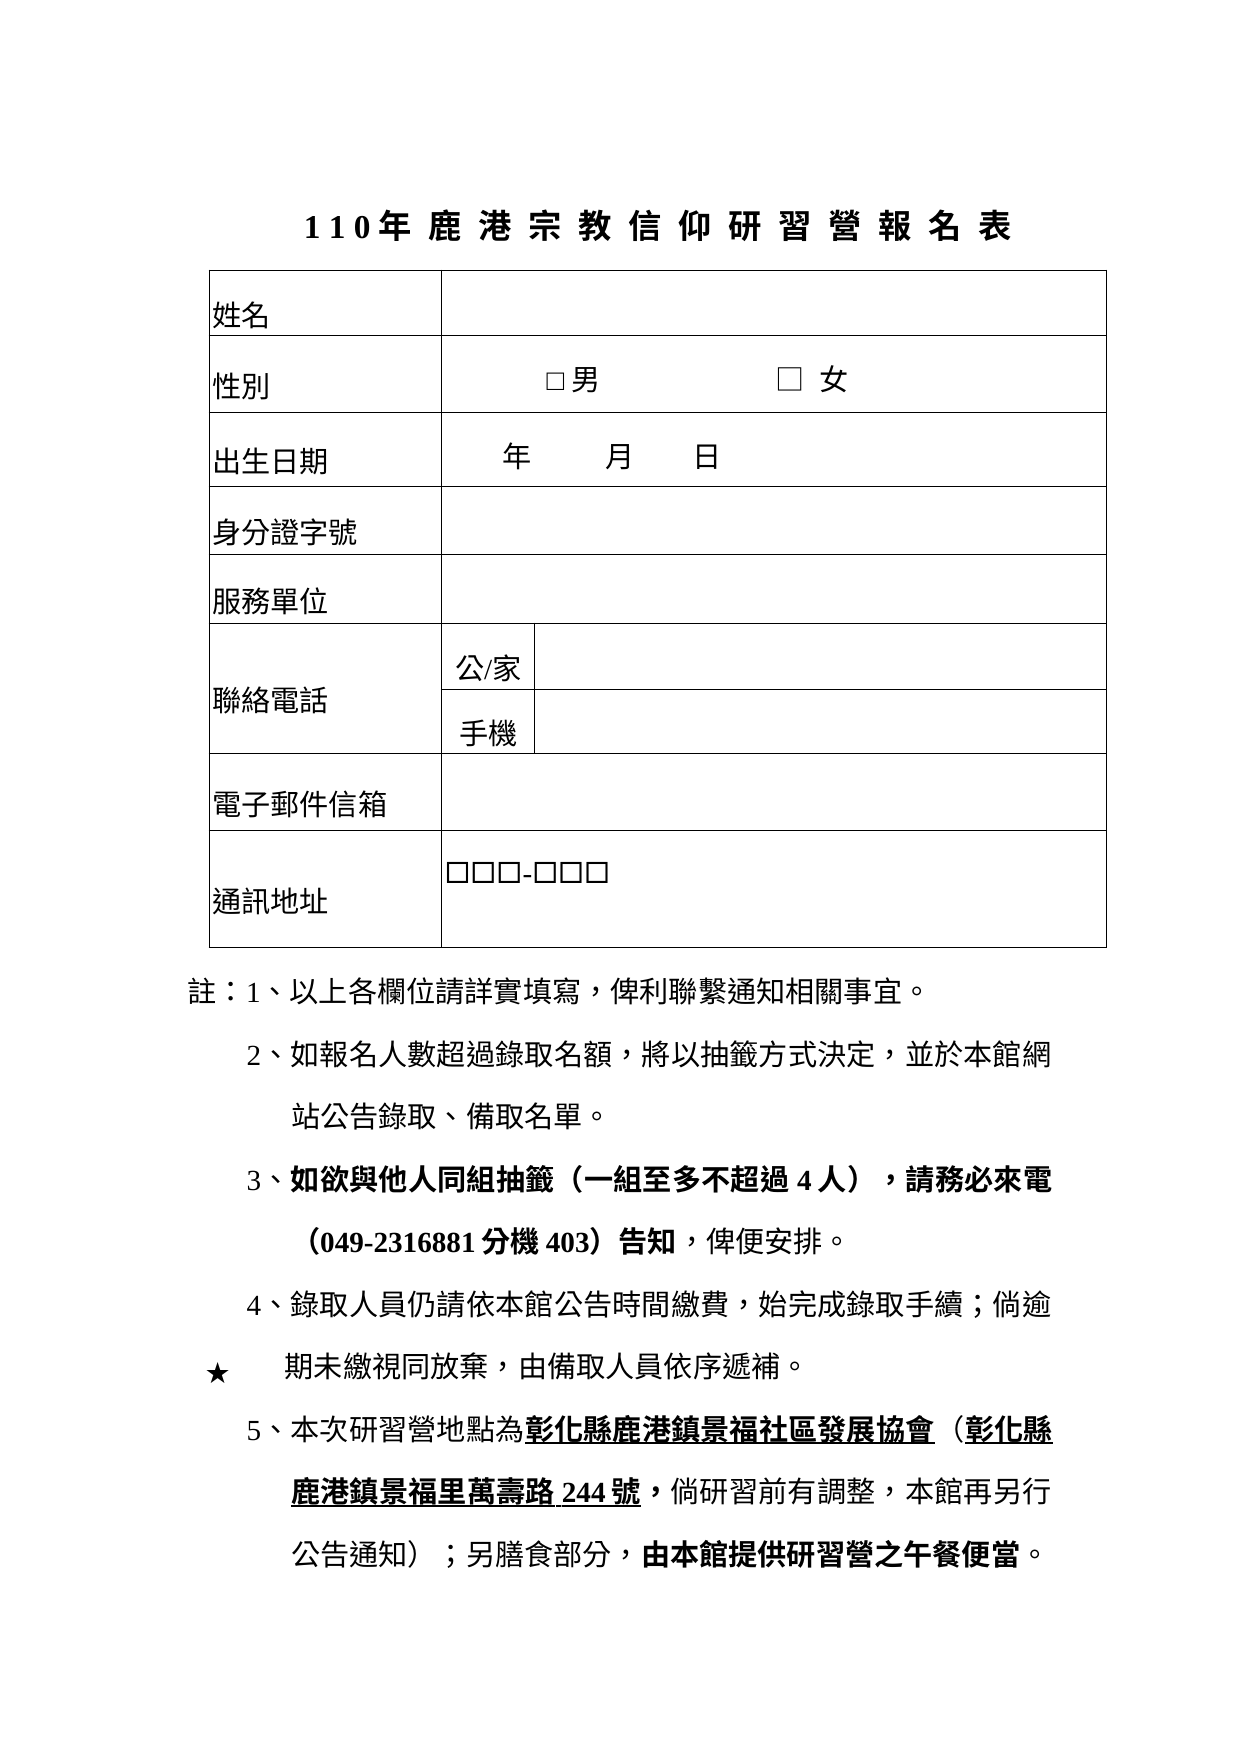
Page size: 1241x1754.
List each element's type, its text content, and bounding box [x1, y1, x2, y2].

table_cell 性別 [210, 336, 441, 412]
text 5、本次研習營地點為彰化縣鹿港鎮景福社區發展協會（彰化縣鹿港鎮景福里萬壽路244號，倘研習前有調整，本館再另行公告通知）；另膳食部分，由本館提供研習營之午餐便當。 [246, 1386, 1053, 1573]
table_cell - [442, 831, 1106, 947]
table_cell [442, 754, 1106, 830]
table_cell 通訊地址 [210, 831, 441, 947]
table_cell [442, 487, 1106, 554]
text 3、如欲與他人同組抽籤（一組至多不超過4人），請務必來電（049-2316881分機403）告知，俾便安排。 [246, 1136, 1053, 1261]
table_cell [535, 690, 1106, 753]
table_cell 身分證字號 [210, 487, 441, 554]
text [189, 1348, 241, 1440]
text 2、如報名人數超過錄取名額，將以抽籤方式決定，並於本館網站公告錄取、備取名單。 [246, 1011, 1053, 1136]
text 4、錄取人員仍請依本館公告時間繳費，始完成錄取手續；倘逾期未繳視同放棄，由備取人員依序遞補。 [246, 1261, 1053, 1386]
table_cell 公/家 [442, 624, 534, 689]
table_cell 年 月 日 [442, 413, 1106, 486]
table_cell 姓名 [210, 271, 441, 335]
table_cell 聯絡電話 [210, 624, 441, 753]
table_cell 手機 [442, 690, 534, 753]
table_cell □ 男 □ 女 [442, 336, 1106, 412]
text ★ [204, 1356, 226, 1391]
table_cell 電子郵件信箱 [210, 754, 441, 830]
table_header 1 1 0 年 鹿 港 宗 教 信 仰 研 習 營 報 名 表 [209, 158, 1106, 269]
table_cell [442, 555, 1106, 623]
table_cell [442, 271, 1106, 335]
table_cell [535, 624, 1106, 689]
table_cell 出生日期 [210, 413, 441, 486]
table_cell 服務單位 [210, 555, 441, 623]
text 註：1、以上各欄位請詳實填寫，俾利聯繫通知相關事宜。 [187, 948, 1053, 1011]
